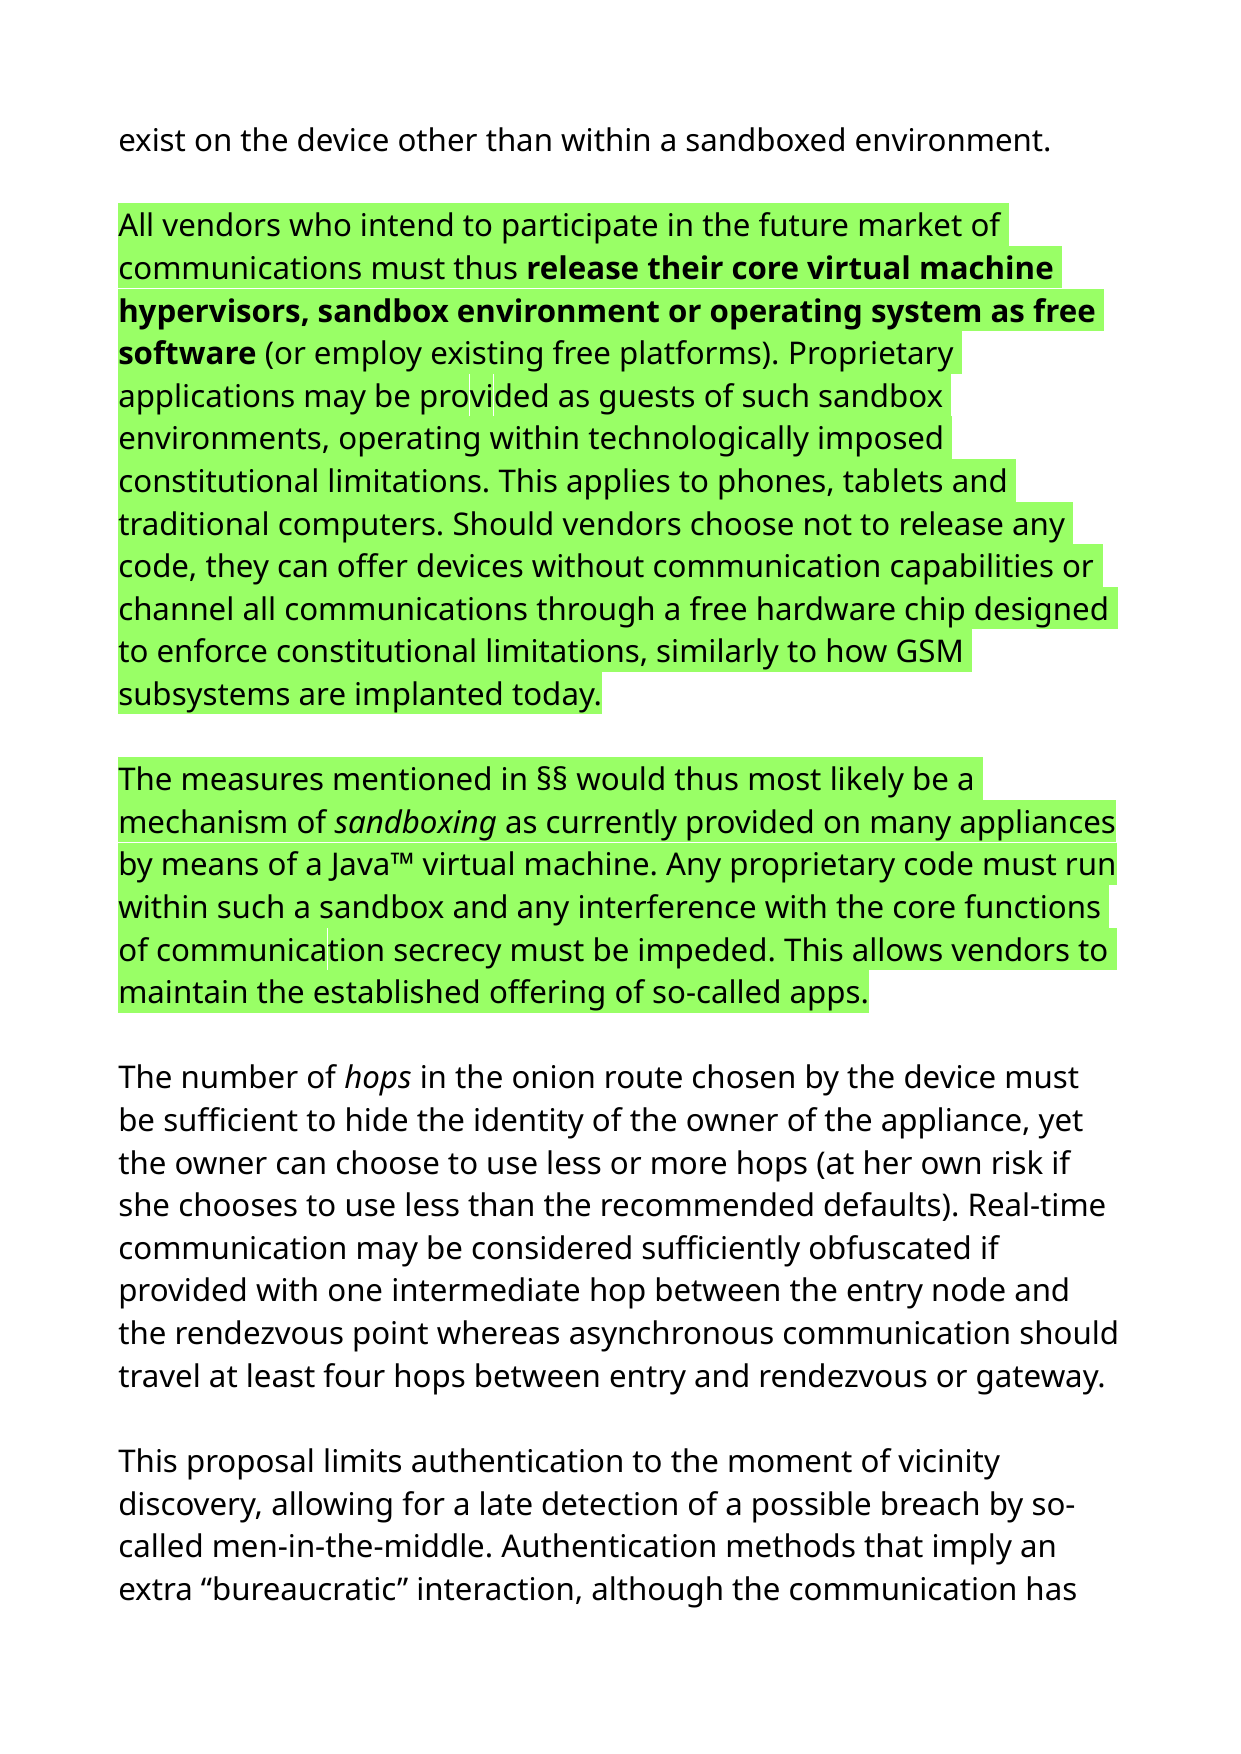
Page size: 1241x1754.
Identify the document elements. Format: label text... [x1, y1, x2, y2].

text All vendors who intend to participate in the future market of communi­ca­tions must thus release their core virtual machine hypervisors, sandbox environment or operating system as free soft­ware (or em­ploy existing free platforms). Proprietary applications may be pro­vi­ded as guests of such sandbox environments, operating within tech­no­lo­gically imposed constitutional limitations. This applies to phones, tab­lets and traditional computers. Should ven­dors choose not to release any code, they can offer devices without communication capabilities or chan­nel all communications through a free hardware chip designed to en­force constitutional limitations, similarly to how GSM subsystems are im­planted today. [118, 203, 1122, 714]
text This proposal limits authentication to the moment of vicinity discovery, allowing for a late detection of a possible breach by so-called men-in-the-middle. Authentication methods that imply an extra “bureaucratic” interaction, although the communication has [118, 1439, 1122, 1609]
text The measures mentioned in §§ would thus most likely be a mechanism of sandboxing as currently provided on many appliances by means of a Java™ virtual machine. Any proprietary code must run within such a sand­box and any interference with the core functions of communica­tion secrecy must be impeded. This allows vendors to maintain the es­ta­blished offering of so-called apps. [118, 757, 1122, 1013]
text The number of hops in the onion route chosen by the device must be sufficient to hide the identity of the owner of the appliance, yet the owner can choose to use less or more hops (at her own risk if she choo­ses to use less than the recommended defaults). Real-time com­mu­nication may be considered sufficiently obfuscated if provided with one intermediate hop between the entry node and the rendezvous point whereas asynchronous communication should travel at least four hops between entry and rendezvous or gateway. [118, 1055, 1122, 1396]
text exist on the device other than within a sandboxed environment. [118, 118, 1122, 161]
